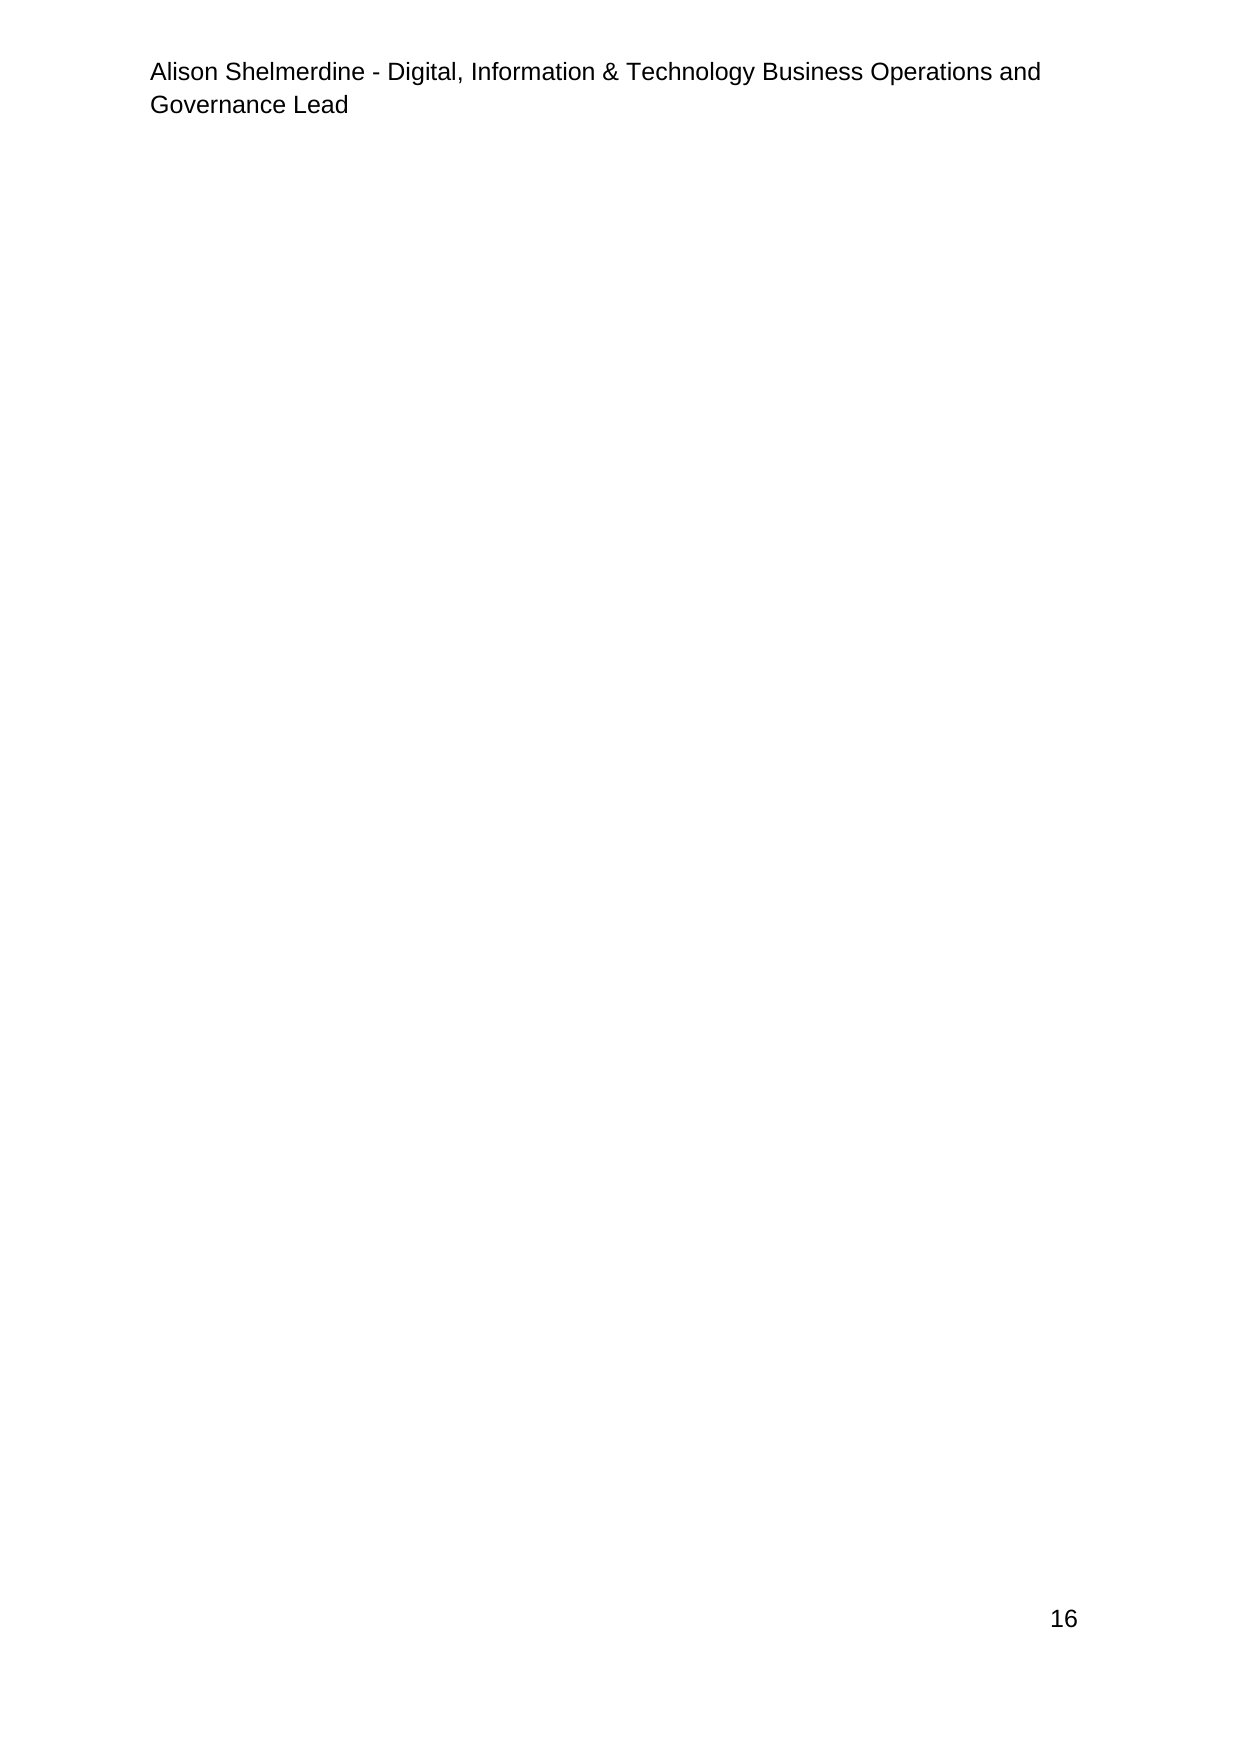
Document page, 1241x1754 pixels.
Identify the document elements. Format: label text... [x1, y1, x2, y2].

text Alison Shelmerdine - Digital, Information & Technology Business Operations and Governance Lead [150, 57, 1090, 119]
